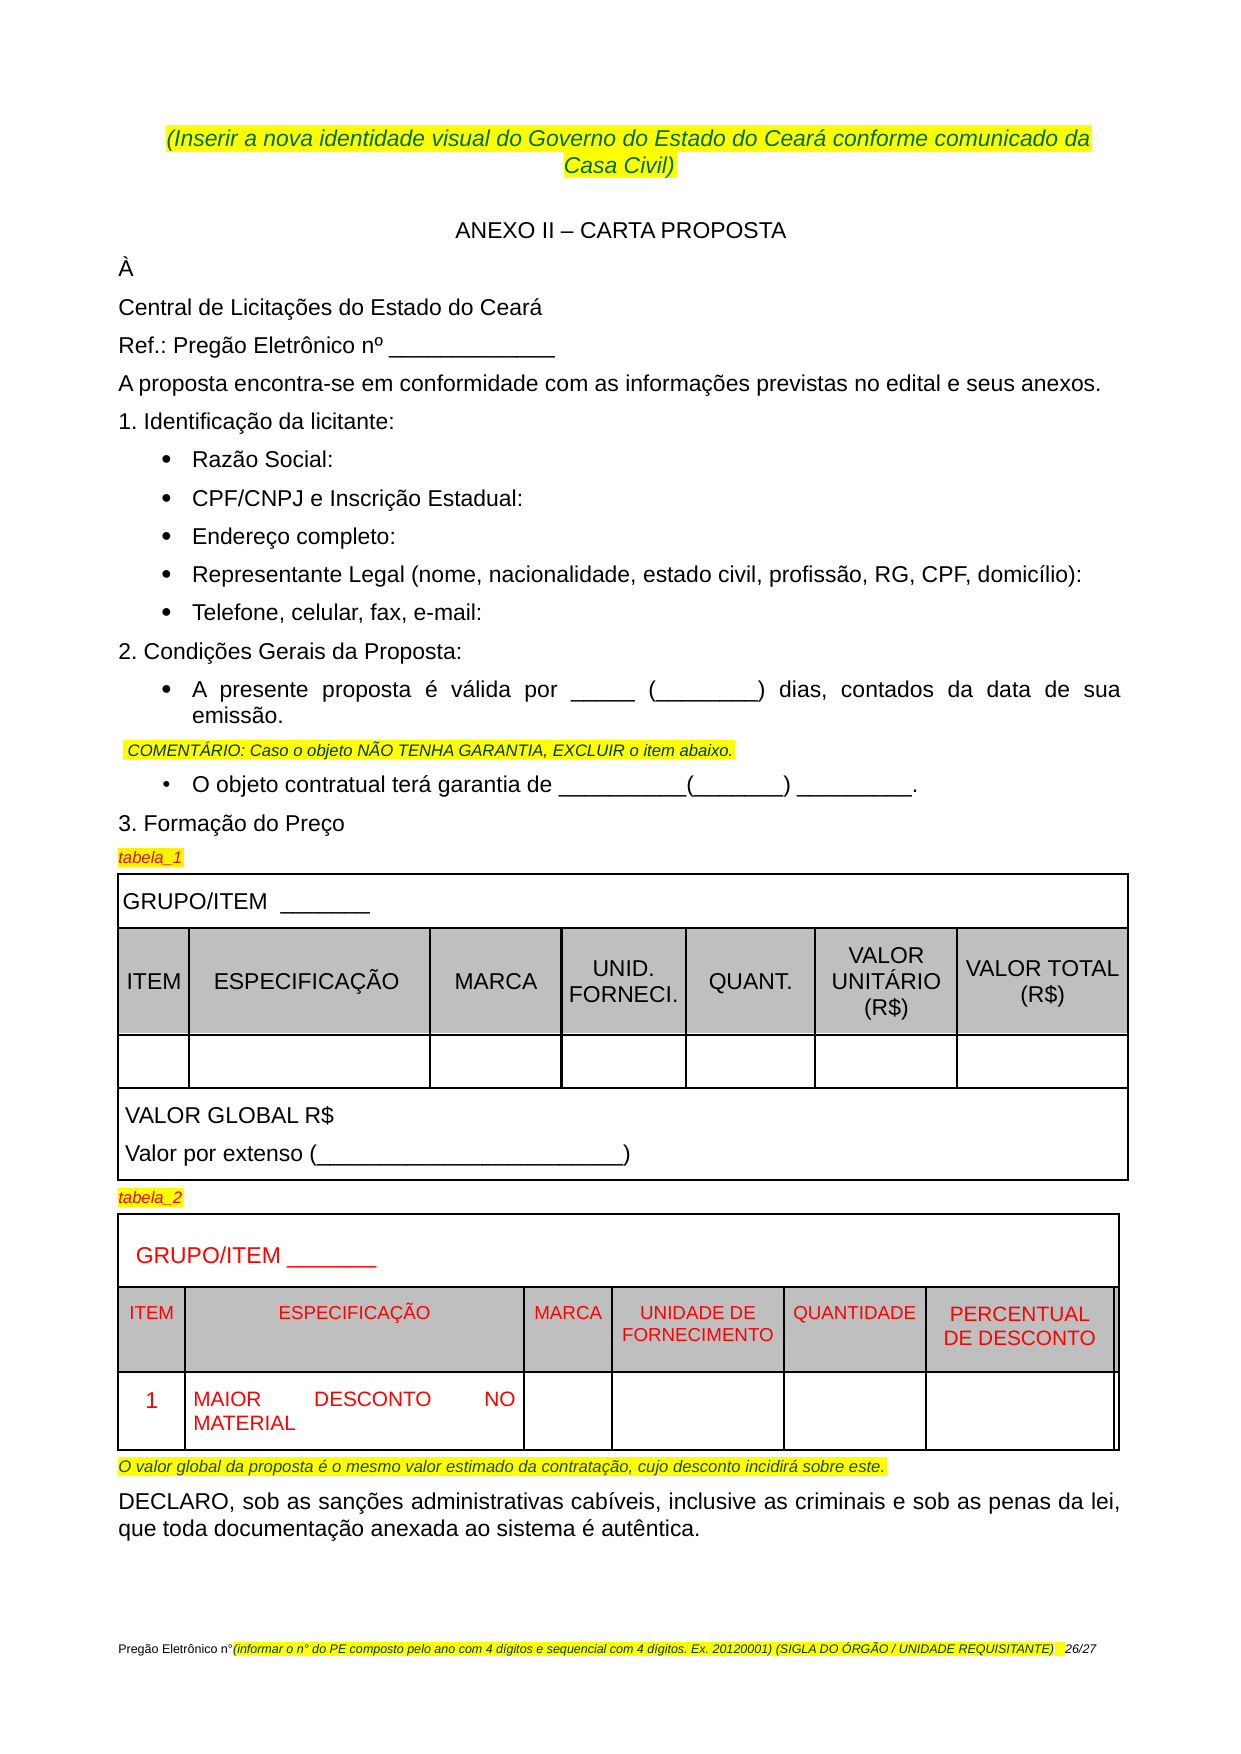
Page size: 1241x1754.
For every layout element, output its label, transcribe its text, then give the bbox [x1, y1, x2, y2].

text 1. Identificação da licitante: [118, 408, 1122, 434]
table_cell QUANT. [687, 929, 814, 1033]
list A presente proposta é válida por _____ (________) dias, contados da data de sua emissão. [162, 676, 1122, 728]
table_cell [431, 1036, 560, 1087]
table_cell [525, 1373, 611, 1449]
table_cell VALOR TOTAL (R$) [958, 929, 1127, 1033]
table_cell [119, 1036, 188, 1087]
list COMENTÁRIO: Caso o objeto NÃO TENHA GARANTIA, EXCLUIR o item abaixo. [89, 740, 1122, 759]
text Ref.: Pregão Eletrônico nº _____________ [118, 332, 1078, 358]
table_header GRUPO/ITEM _______ [119, 1215, 1118, 1286]
text 2. Condições Gerais da Proposta: [118, 638, 1122, 664]
table_header GRUPO/ITEM _______ [119, 875, 1127, 927]
text 3. Formação do Preço [118, 810, 1122, 836]
table_cell [190, 1036, 429, 1087]
list CPF/CNPJ e Inscrição Estadual: [162, 485, 1122, 511]
table_cell [613, 1373, 783, 1449]
table_cell ITEM [119, 929, 188, 1033]
table_cell VALOR GLOBAL R$ Valor por extenso (________________________) [119, 1089, 1127, 1179]
table_cell [958, 1036, 1127, 1087]
table_cell ESPECIFICAÇÃO [190, 929, 429, 1033]
table_cell UNIDADE DE FORNECIMENTO [613, 1288, 783, 1371]
text ANEXO II – CARTA PROPOSTA [119, 217, 1122, 243]
table_cell [816, 1036, 956, 1087]
table_cell [785, 1373, 925, 1449]
table_cell PERCENTUAL DE DESCONTO [927, 1288, 1113, 1371]
table_cell QUANTIDADE [785, 1288, 925, 1371]
table_cell [563, 1036, 685, 1087]
list Representante Legal (nome, nacionalidade, estado civil, profissão, RG, CPF, domicílio): [162, 561, 1122, 587]
list Razão Social: [162, 446, 1122, 473]
text tabela_2 [118, 1187, 1122, 1207]
list Telefone, celular, fax, e-mail: [162, 599, 1122, 626]
text Central de Licitações do Estado do Ceará [118, 293, 1078, 320]
table_cell MARCA [431, 929, 560, 1033]
table_cell UNID. FORNECI. [563, 929, 685, 1033]
table_cell [687, 1036, 814, 1087]
table_cell VALOR UNITÁRIO (R$) [816, 929, 956, 1033]
text DECLARO, sob as sanções administrativas cabíveis, inclusive as criminais e sob as penas da lei, que toda documentação anexada ao sistema é autêntica. [118, 1488, 1122, 1541]
text A proposta encontra-se em conformidade com as informações previstas no edital e seus anexos. [118, 370, 1121, 396]
text O valor global da proposta é o mesmo valor estimado da contratação, cujo desconto incidirá sobre este. [118, 1457, 1122, 1476]
table_cell ESPECIFICAÇÃO [186, 1288, 523, 1371]
table_cell MAIOR DESCONTO NO MATERIAL [186, 1373, 523, 1449]
list Endereço completo: [162, 523, 1122, 549]
table_cell 1 [119, 1373, 184, 1449]
table_cell MARCA [525, 1288, 611, 1371]
table_cell [927, 1373, 1113, 1449]
text À [118, 255, 1078, 282]
table_cell ITEM [119, 1288, 184, 1371]
text tabela_1 [118, 848, 1122, 867]
list O objeto contratual terá garantia de __________(_______) _________. [162, 771, 1122, 798]
